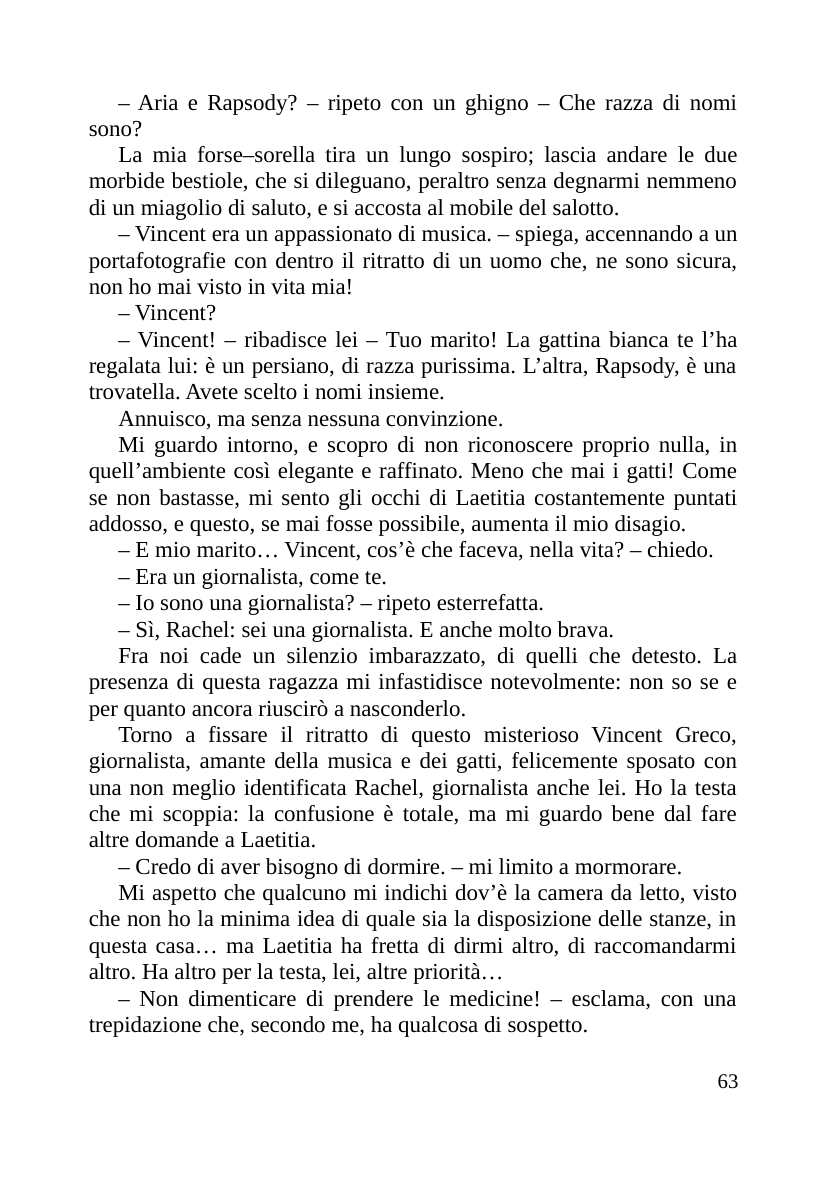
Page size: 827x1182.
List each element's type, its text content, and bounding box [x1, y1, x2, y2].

text – Credo di aver bisogno di dormire. – mi limito a mormorare. [88, 853, 738, 879]
text – Vincent! – ribadisce lei – Tuo marito! La gattina bianca te l’ha regalata lui: è un persiano, di razza purissima. L’altra, Rapsody, è una trovatella. Avete scelto i nomi insieme. [88, 326, 738, 405]
text – Vincent? [88, 299, 738, 326]
text Mi aspetto che qualcuno mi indichi dov’è la camera da letto, visto che non ho la minima idea di quale sia la disposizione delle stanze, in questa casa… ma Laetitia ha fretta di dirmi altro, di raccomandarmi altro. Ha altro per la testa, lei, altre priorità… [88, 879, 738, 984]
text Annuisco, ma senza nessuna convinzione. [88, 405, 738, 431]
text – Sì, Rachel: sei una giornalista. E anche molto brava. [88, 616, 738, 642]
text – Io sono una giornalista? – ripeto esterrefatta. [88, 589, 738, 616]
text – E mio marito… Vincent, cos’è che faceva, nella vita? – chiedo. [88, 537, 738, 563]
text – Aria e Rapsody? – ripeto con un ghigno – Che razza di nomi sono? [88, 88, 738, 141]
text – Vincent era un appassionato di musica. – spiega, accennando a un portafotografie con dentro il ritratto di un uomo che, ne sono sicura, non ho mai visto in vita mia! [88, 220, 738, 299]
text La mia forse–sorella tira un lungo sospiro; lascia andare le due morbide bestiole, che si dileguano, peraltro senza degnarmi nemmeno di un miagolio di saluto, e si accosta al mobile del salotto. [88, 141, 738, 220]
text Fra noi cade un silenzio imbarazzato, di quelli che detesto. La presenza di questa ragazza mi infastidisce notevolmente: non so se e per quanto ancora riuscirò a nasconderlo. [88, 642, 738, 721]
text – Era un giornalista, come te. [88, 563, 738, 589]
text Torno a fissare il ritratto di questo misterioso Vincent Greco, giornalista, amante della musica e dei gatti, felicemente sposato con una non meglio identificata Rachel, giornalista anche lei. Ho la testa che mi scoppia: la confusione è totale, ma mi guardo bene dal fare altre domande a Laetitia. [88, 721, 738, 853]
text Mi guardo intorno, e scopro di non riconoscere proprio nulla, in quell’ambiente così elegante e raffinato. Meno che mai i gatti! Come se non bastasse, mi sento gli occhi di Laetitia costantemente puntati addosso, e questo, se mai fosse possibile, aumenta il mio disagio. [88, 431, 738, 537]
text – Non dimenticare di prendere le medicine! – esclama, con una trepidazione che, secondo me, ha qualcosa di sospetto. [88, 984, 738, 1037]
